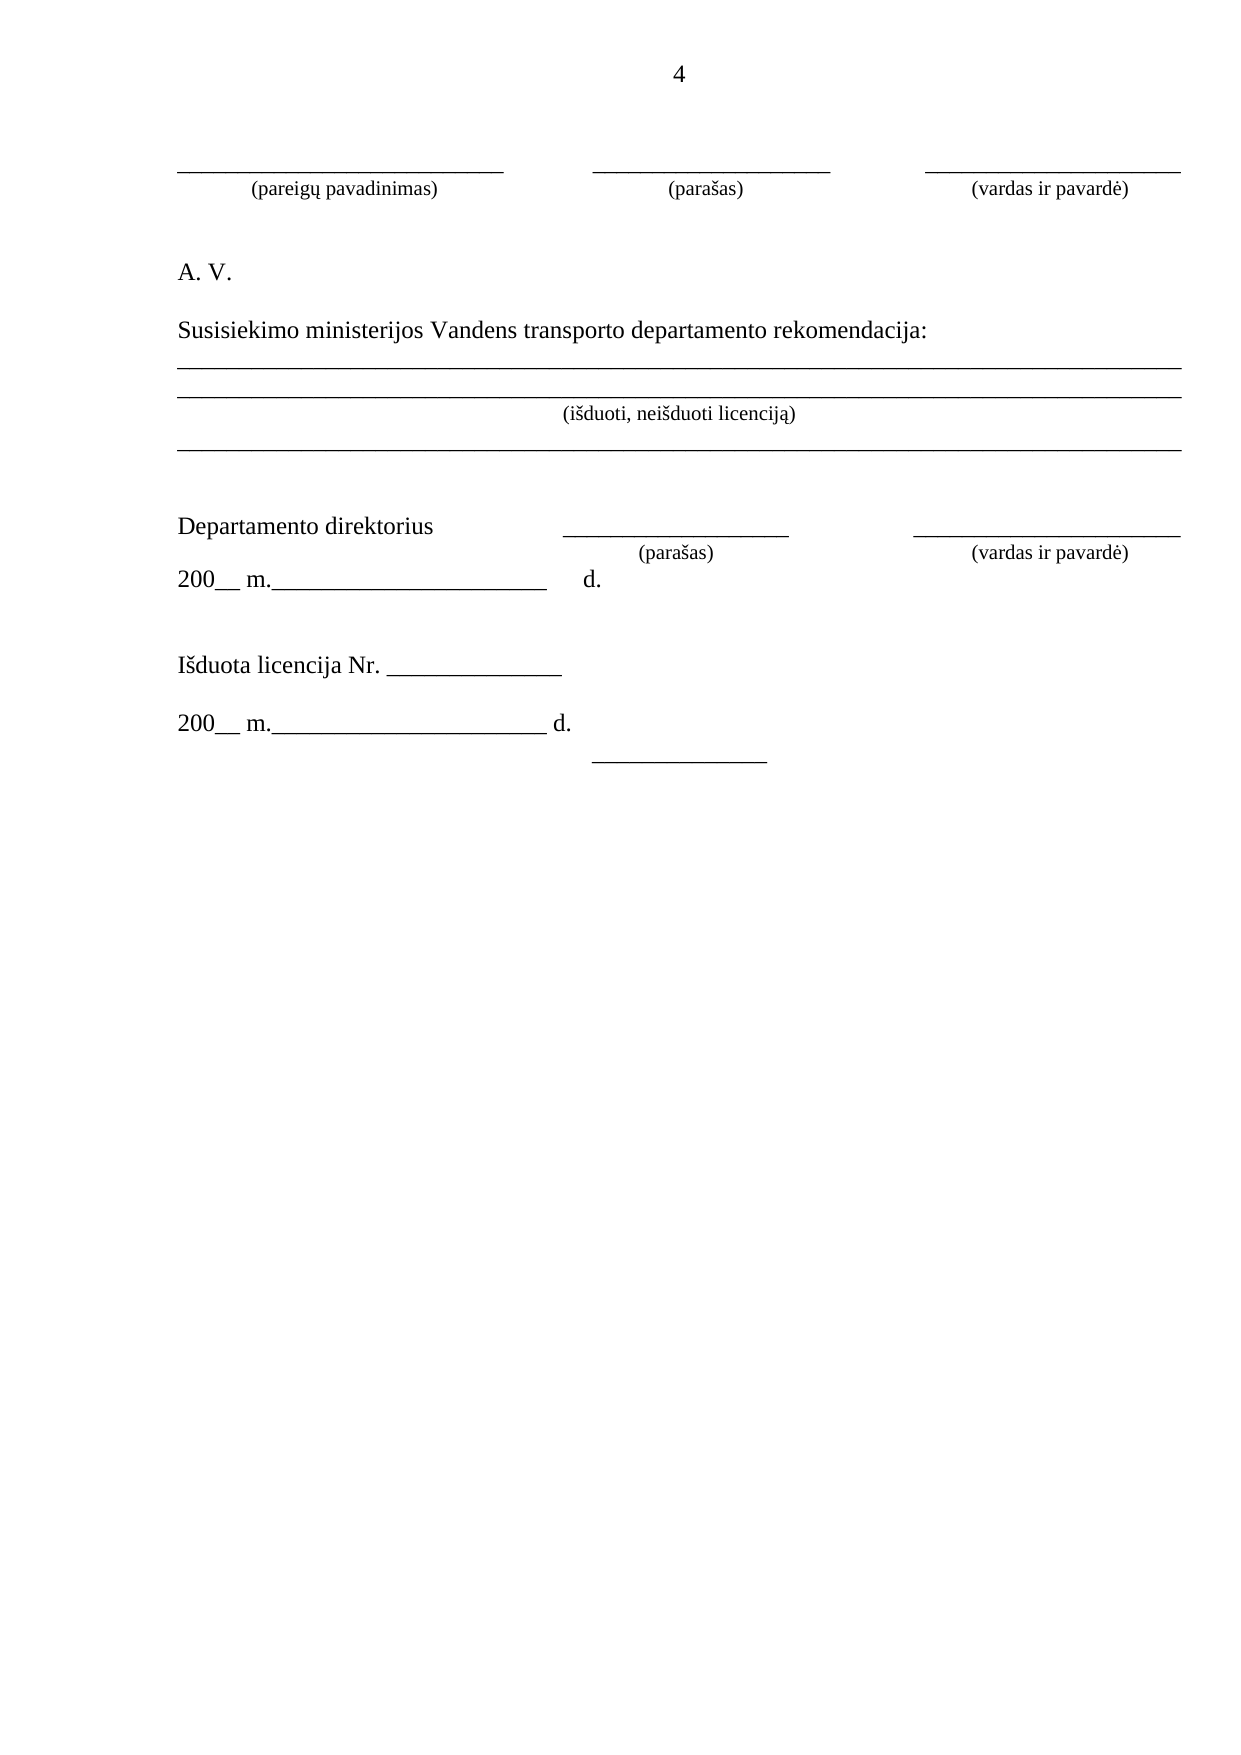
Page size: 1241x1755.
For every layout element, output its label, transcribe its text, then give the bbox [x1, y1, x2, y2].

text (pareigų pavadinimas) (parašas) (vardas ir pavardė) [177, 176, 1181, 200]
text ______________ [177, 737, 1181, 765]
text (parašas) (vardas ir pavardė) [177, 540, 1181, 564]
text Susisiekimo ministerijos Vandens transporto departamento rekomendacija: [177, 315, 1181, 343]
text Išduota licencija Nr. ______________ [177, 650, 1181, 679]
text 200__ m.______________________ d. [177, 708, 1181, 737]
text A. V. [177, 257, 1181, 286]
text 200__ m.______________________ d. [177, 564, 1181, 593]
text Departamento direktorius [177, 511, 1181, 540]
text (išduoti, neišduoti licenciją) [177, 401, 1181, 425]
